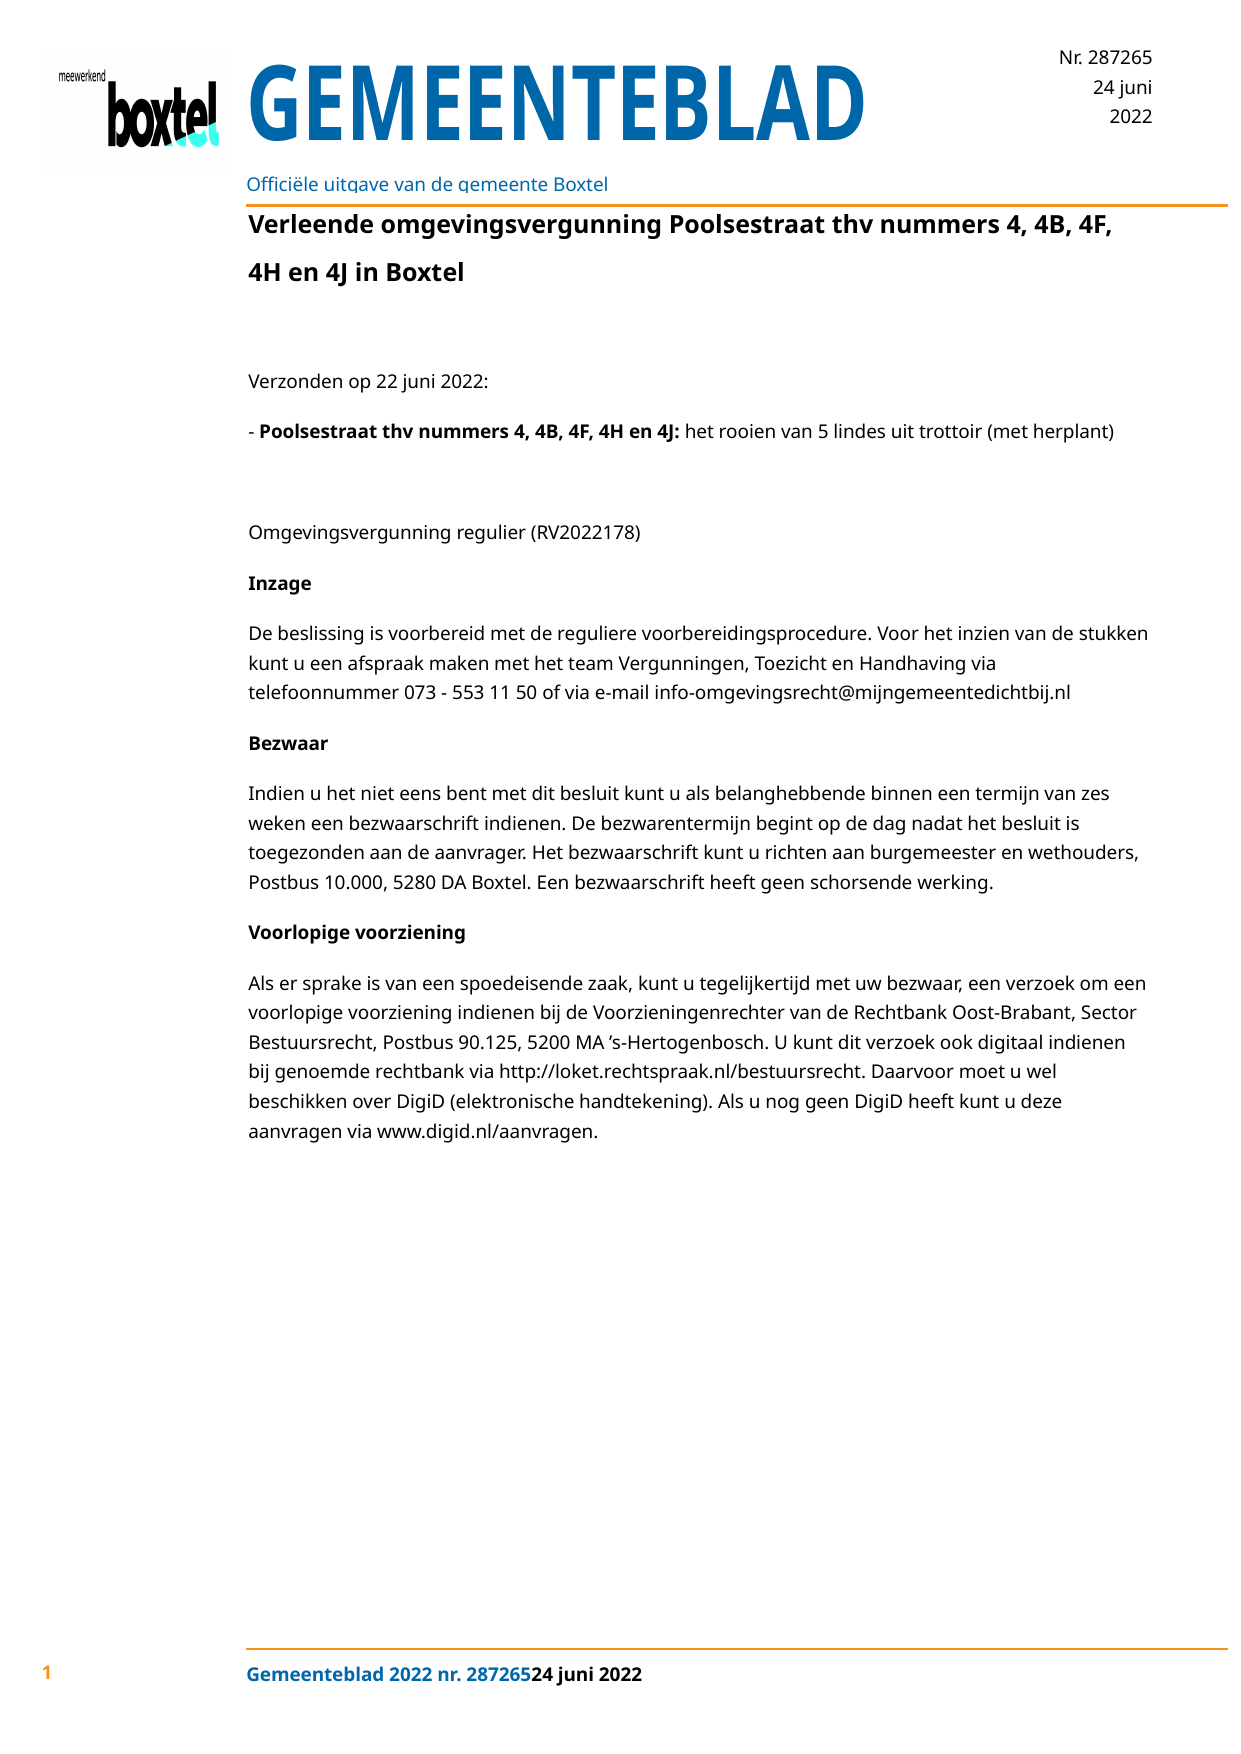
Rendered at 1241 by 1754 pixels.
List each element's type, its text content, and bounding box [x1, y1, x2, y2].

text Omgevingsvergunning regulier (RV2022178) [248, 519, 1152, 545]
text Als er sprake is van een spoedeisende zaak, kunt u tegelijkertijd met uw bezwaar, een verzoek om een voorlopige voorziening indienen bij de Voorzieningenrechter van de Rechtbank Oost-Brabant, Sector Bestuursrecht, Postbus 90.125, 5200 MA ’s-Hertogenbosch. U kunt dit verzoek ook digitaal indienen bij genoemde rechtbank via http://loket.rechtspraak.nl/bestuursrecht. Daarvoor moet u wel beschikken over DigiD (elektronische handtekening). Als u nog geen DigiD heeft kunt u deze aanvragen via www.digid.nl/aanvragen. [248, 970, 1152, 1144]
text - Poolsestraat thv nummers 4, 4B, 4F, 4H en 4J: het rooien van 5 lindes uit trottoir (met herplant) [248, 419, 1152, 444]
text Verleende omgevingsvergunning Poolsestraat thv nummers 4, 4B, 4F, 4H en 4J in Boxtel [248, 207, 1152, 288]
text De beslissing is voorbereid met de reguliere voorbereidingsprocedure. Voor het inzien van de stukken kunt u een afspraak maken met het team Vergunningen, Toezicht en Handhaving via telefoonnummer 073 - 553 11 50 of via e-mail info-omgevingsrecht@mijngemeentedichtbij.nl [248, 620, 1152, 705]
text Inzage [248, 570, 1152, 596]
text Verzonden op 22 juni 2022: [248, 368, 1152, 394]
text Voorlopige voorziening [248, 919, 1152, 945]
text Bezwaar [248, 730, 1152, 756]
picture [41, 47, 231, 172]
text Indien u het niet eens bent met dit besluit kunt u als belanghebbende binnen een termijn van zes weken een bezwaarschrift indienen. De bezwarentermijn begint op de dag nadat het besluit is toegezonden aan de aanvrager. Het bezwaarschrift kunt u richten aan burgemeester en wethouders, Postbus 10.000, 5280 DA Boxtel. Een bezwaarschrift heeft geen schorsende werking. [248, 780, 1152, 895]
